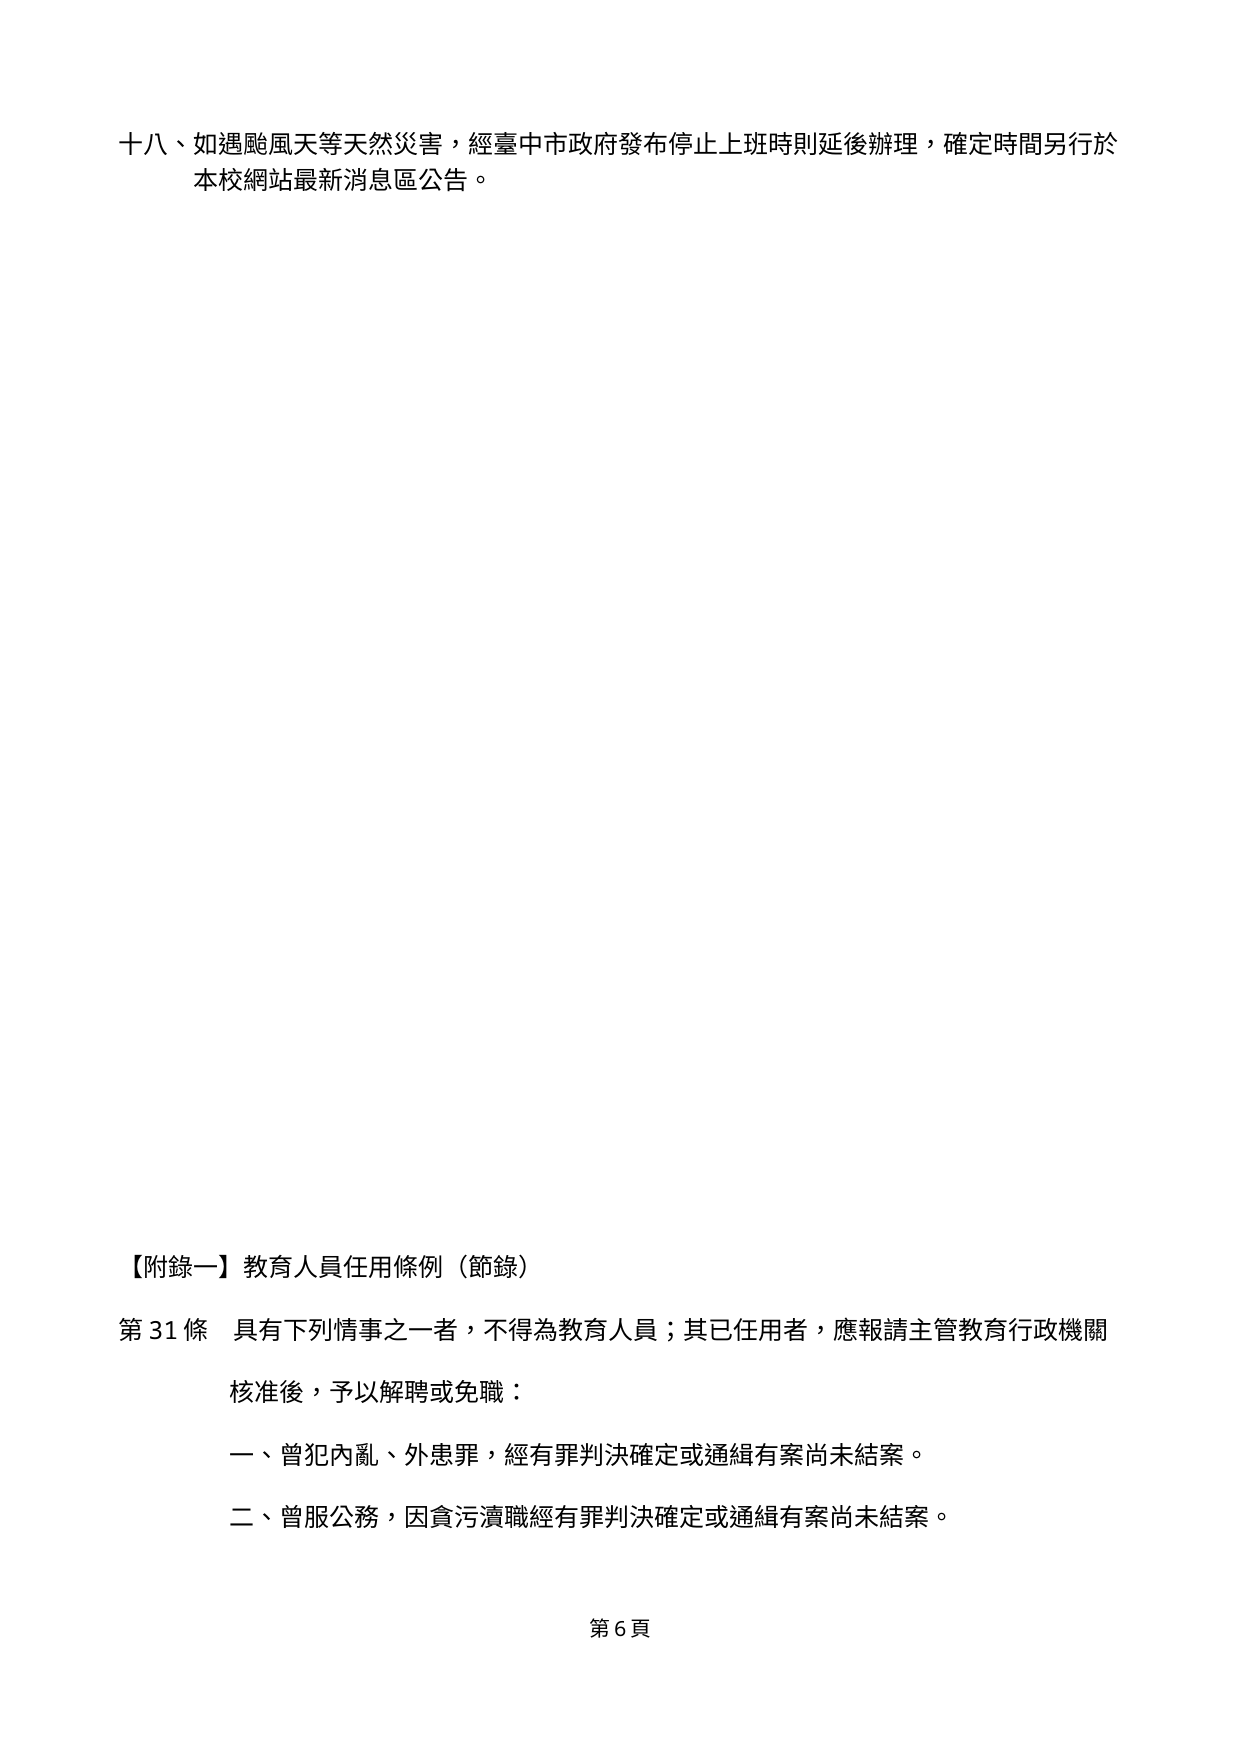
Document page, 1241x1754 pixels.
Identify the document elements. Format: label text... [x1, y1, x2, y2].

text 一、曾犯內亂、外患罪，經有罪判決確定或通緝有案尚未結案。 [118, 1412, 1122, 1474]
text 【附錄一】教育人員任用條例（節錄） [118, 1224, 1122, 1287]
text 十八、如遇颱風天等天然災害，經臺中市政府發布停止上班時則延後辦理，確定時間另行於本校網站最新消息區公告。 [118, 124, 1122, 197]
text 第31條 具有下列情事之一者，不得為教育人員；其已任用者，應報請主管教育行政機關核准後，予以解聘或免職： [118, 1287, 1122, 1412]
text 二、曾服公務，因貪污瀆職經有罪判決確定或通緝有案尚未結案。 [118, 1474, 1122, 1537]
